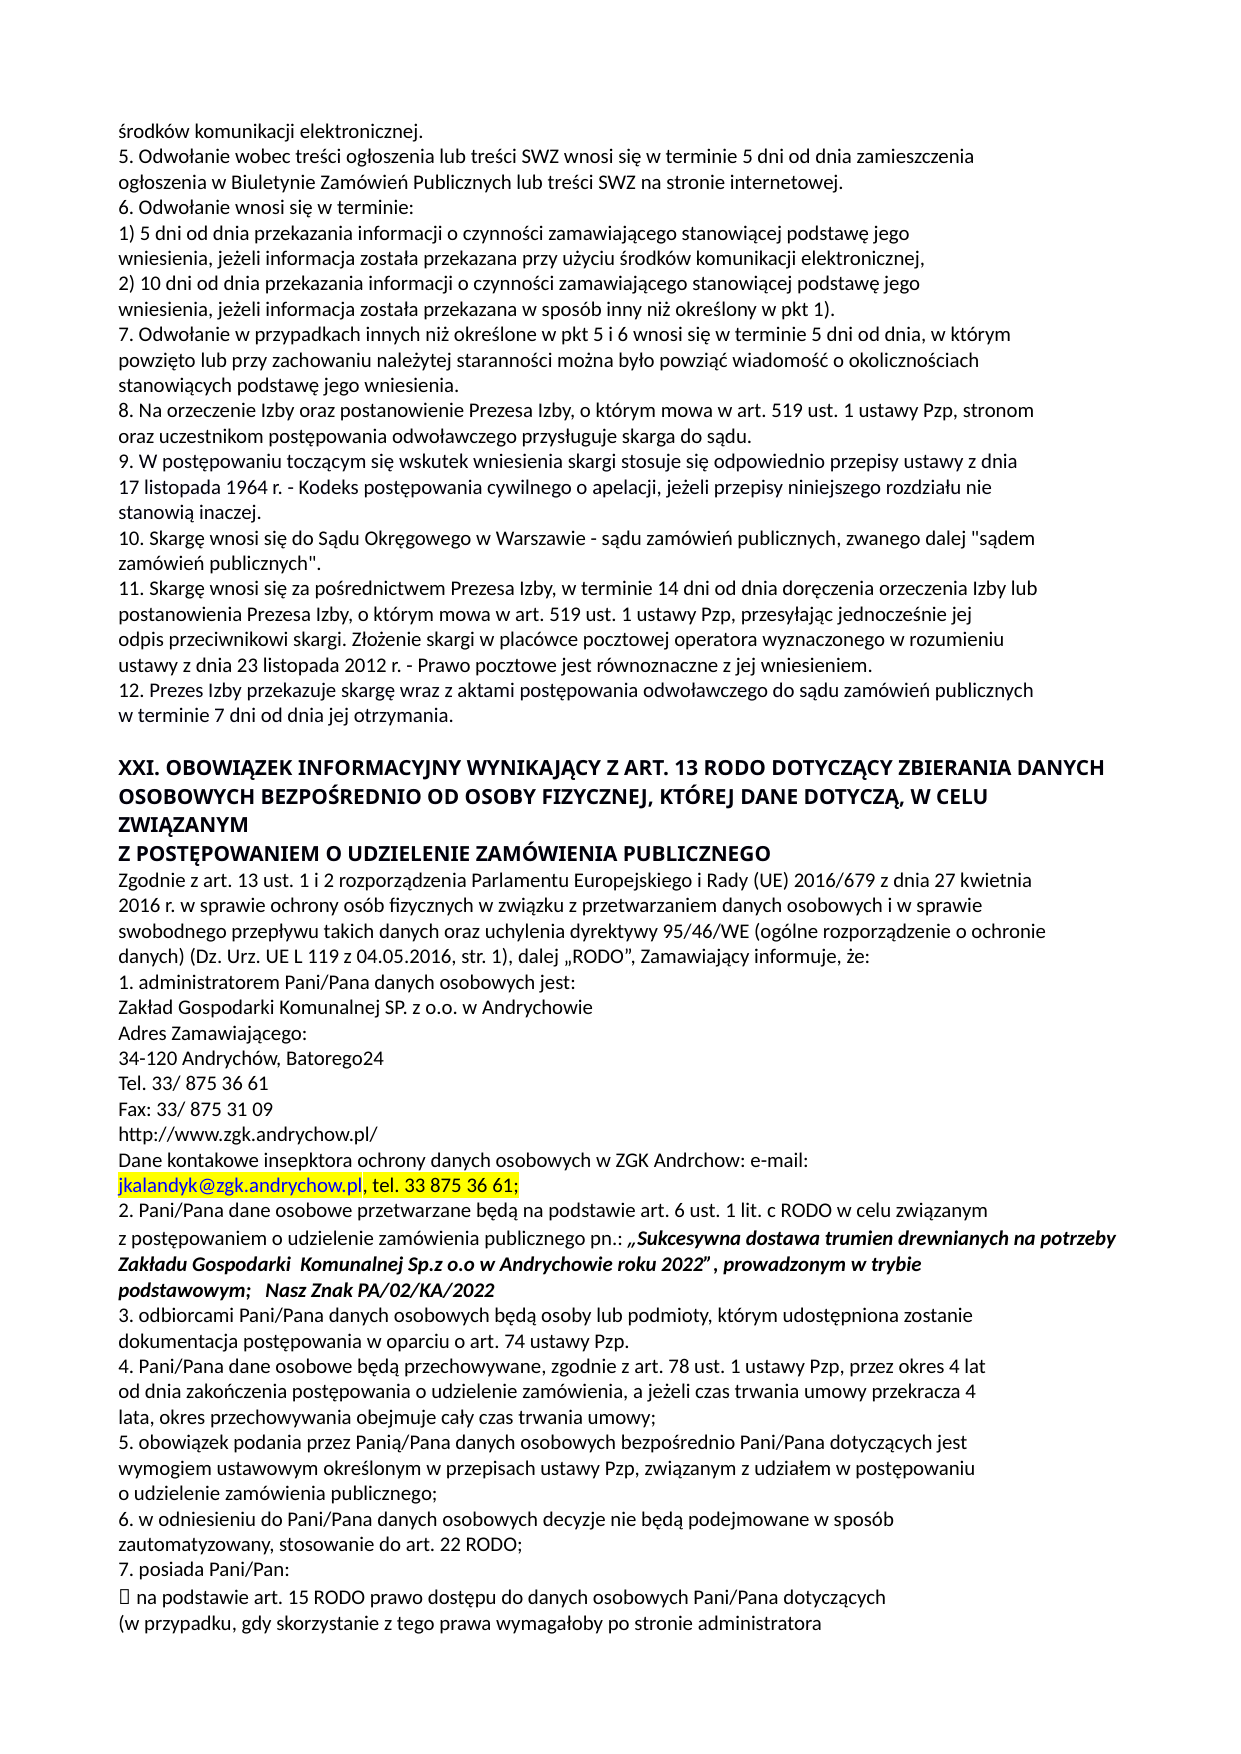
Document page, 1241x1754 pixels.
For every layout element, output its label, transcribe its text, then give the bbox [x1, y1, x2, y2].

text 12. Prezes Izby przekazuje skargę wraz z aktami postępowania odwoławczego do sądu zamówień publicznych [118, 677, 1122, 703]
text Z POSTĘPOWANIEM O UDZIELENIE ZAMÓWIENIA PUBLICZNEGO [118, 839, 1122, 867]
text lata, okres przechowywania obejmuje cały czas trwania umowy; [118, 1404, 1122, 1429]
text 1) 5 dni od dnia przekazania informacji o czynności zamawiającego stanowiącej podstawę jego [118, 220, 1122, 245]
text jkalandyk@zgk.andrychow.pl, tel. 33 875 36 61; [118, 1172, 1122, 1198]
text Zgodnie z art. 13 ust. 1 i 2 rozporządzenia Parlamentu Europejskiego i Rady (UE) 2016/679 z dnia 27 kwietnia [118, 867, 1122, 893]
text  na podstawie art. 15 RODO prawo dostępu do danych osobowych Pani/Pana dotyczących [118, 1582, 1122, 1610]
text środków komunikacji elektronicznej. [118, 118, 1122, 143]
text danych) (Dz. Urz. UE L 119 z 04.05.2016, str. 1), dalej „RODO”, Zamawiający informuje, że: [118, 943, 1122, 969]
text postanowienia Prezesa Izby, o którym mowa w art. 519 ust. 1 ustawy Pzp, przesyłając jednocześnie jej [118, 601, 1122, 626]
text 7. Odwołanie w przypadkach innych niż określone w pkt 5 i 6 wnosi się w terminie 5 dni od dnia, w którym [118, 321, 1122, 347]
text 4. Pani/Pana dane osobowe będą przechowywane, zgodnie z art. 78 ust. 1 ustawy Pzp, przez okres 4 lat [118, 1353, 1122, 1379]
text podstawowym; Nasz Znak PA/02/KA/2022 [118, 1277, 1122, 1302]
text odpis przeciwnikowi skargi. Złożenie skargi w placówce pocztowej operatora wyznaczonego w rozumieniu [118, 626, 1122, 652]
text Fax: 33/ 875 31 09 [118, 1096, 1122, 1121]
text 3. odbiorcami Pani/Pana danych osobowych będą osoby lub podmioty, którym udostępniona zostanie [118, 1302, 1122, 1328]
text stanowią inaczej. [118, 499, 1122, 525]
text swobodnego przepływu takich danych oraz uchylenia dyrektywy 95/46/WE (ogólne rozporządzenie o ochronie [118, 918, 1122, 943]
text o udzielenie zamówienia publicznego; [118, 1480, 1122, 1506]
text 10. Skargę wnosi się do Sądu Okręgowego w Warszawie - sądu zamówień publicznych, zwanego dalej "sądem [118, 525, 1122, 550]
text 2016 r. w sprawie ochrony osób fizycznych w związku z przetwarzaniem danych osobowych i w sprawie [118, 893, 1122, 918]
text 1. administratorem Pani/Pana danych osobowych jest: [118, 969, 1122, 994]
text XXI. OBOWIĄZEK INFORMACYJNY WYNIKAJĄCY Z ART. 13 RODO DOTYCZĄCY ZBIERANIA DANYCH [118, 753, 1122, 782]
text 8. Na orzeczenie Izby oraz postanowienie Prezesa Izby, o którym mowa w art. 519 ust. 1 ustawy Pzp, stronom [118, 398, 1122, 423]
text 5. obowiązek podania przez Panią/Pana danych osobowych bezpośrednio Pani/Pana dotyczących jest [118, 1429, 1122, 1455]
text 6. w odniesieniu do Pani/Pana danych osobowych decyzje nie będą podejmowane w sposób [118, 1506, 1122, 1531]
text 17 listopada 1964 r. - Kodeks postępowania cywilnego o apelacji, jeżeli przepisy niniejszego rozdziału nie [118, 474, 1122, 499]
text OSOBOWYCH BEZPOŚREDNIO OD OSOBY FIZYCZNEJ, KTÓREJ DANE DOTYCZĄ, W CELU ZWIĄZANYM [118, 782, 1122, 839]
text 6. Odwołanie wnosi się w terminie: [118, 194, 1122, 220]
text powzięto lub przy zachowaniu należytej staranności można było powziąć wiadomość o okolicznościach [118, 347, 1122, 372]
text stanowiących podstawę jego wniesienia. [118, 372, 1122, 398]
text wniesienia, jeżeli informacja została przekazana w sposób inny niż określony w pkt 1). [118, 296, 1122, 321]
text 11. Skargę wnosi się za pośrednictwem Prezesa Izby, w terminie 14 dni od dnia doręczenia orzeczenia Izby lub [118, 576, 1122, 601]
text zautomatyzowany, stosowanie do art. 22 RODO; [118, 1531, 1122, 1557]
text wniesienia, jeżeli informacja została przekazana przy użyciu środków komunikacji elektronicznej, [118, 245, 1122, 271]
text 9. W postępowaniu toczącym się wskutek wniesienia skargi stosuje się odpowiednio przepisy ustawy z dnia [118, 448, 1122, 474]
text 34-120 Andrychów, Batorego24 [118, 1045, 1122, 1071]
text ogłoszenia w Biuletynie Zamówień Publicznych lub treści SWZ na stronie internetowej. [118, 169, 1122, 194]
text Dane kontakowe insepktora ochrony danych osobowych w ZGK Andrchow: e-mail: [118, 1147, 1122, 1172]
text z postępowaniem o udzielenie zamówienia publicznego pn.: „Sukcesywna dostawa trumien drewnianych na potrzeby Zakładu Gospodarki Komunalnej Sp.z o.o w Andrychowie roku 2022”, prowadzonym w trybie [118, 1223, 1122, 1277]
text oraz uczestnikom postępowania odwoławczego przysługuje skarga do sądu. [118, 423, 1122, 448]
text (w przypadku, gdy skorzystanie z tego prawa wymagałoby po stronie administratora [118, 1610, 1122, 1636]
text Adres Zamawiającego: [118, 1020, 1122, 1045]
text zamówień publicznych". [118, 550, 1122, 576]
text dokumentacja postępowania w oparciu o art. 74 ustawy Pzp. [118, 1328, 1122, 1353]
text http://www.zgk.andrychow.pl/ [118, 1121, 1122, 1147]
text od dnia zakończenia postępowania o udzielenie zamówienia, a jeżeli czas trwania umowy przekracza 4 [118, 1379, 1122, 1404]
text w terminie 7 dni od dnia jej otrzymania. [118, 703, 1122, 728]
text 5. Odwołanie wobec treści ogłoszenia lub treści SWZ wnosi się w terminie 5 dni od dnia zamieszczenia [118, 143, 1122, 169]
text 2) 10 dni od dnia przekazania informacji o czynności zamawiającego stanowiącej podstawę jego [118, 271, 1122, 296]
text Zakład Gospodarki Komunalnej SP. z o.o. w Andrychowie [118, 994, 1122, 1020]
text Tel. 33/ 875 36 61 [118, 1071, 1122, 1096]
text wymogiem ustawowym określonym w przepisach ustawy Pzp, związanym z udziałem w postępowaniu [118, 1455, 1122, 1480]
text 2. Pani/Pana dane osobowe przetwarzane będą na podstawie art. 6 ust. 1 lit. c RODO w celu związanym [118, 1198, 1122, 1223]
text 7. posiada Pani/Pan: [118, 1557, 1122, 1582]
text ustawy z dnia 23 listopada 2012 r. - Prawo pocztowe jest równoznaczne z jej wniesieniem. [118, 652, 1122, 677]
